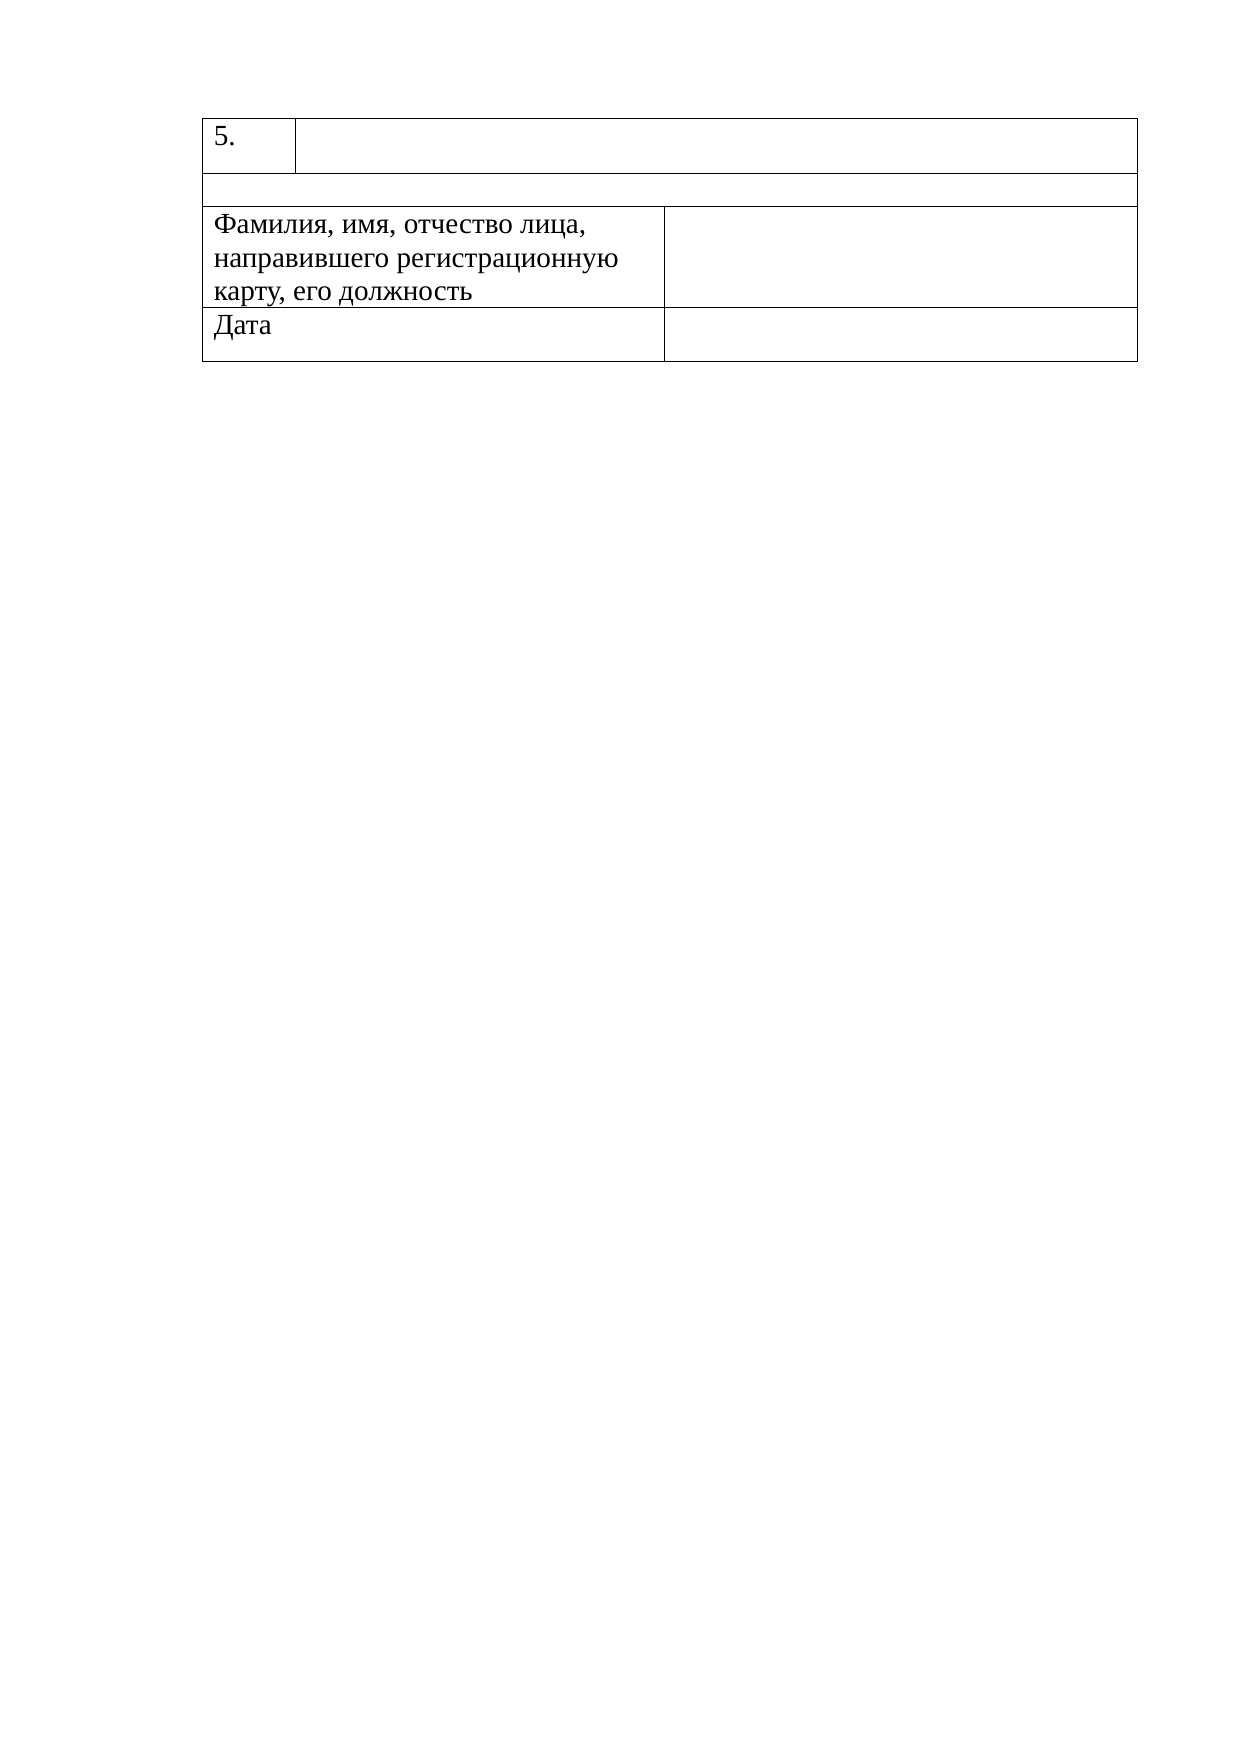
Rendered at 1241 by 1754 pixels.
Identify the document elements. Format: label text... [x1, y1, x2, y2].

table_cell [203, 174, 1137, 206]
table_cell [665, 207, 1137, 307]
table_cell Дата [203, 308, 664, 361]
table_cell Фамилия, имя, отчество лица, направившего регистрационную карту, его должность [203, 207, 664, 307]
table_cell [296, 119, 1137, 173]
table_cell [665, 308, 1137, 361]
table_cell 5. [203, 119, 295, 173]
